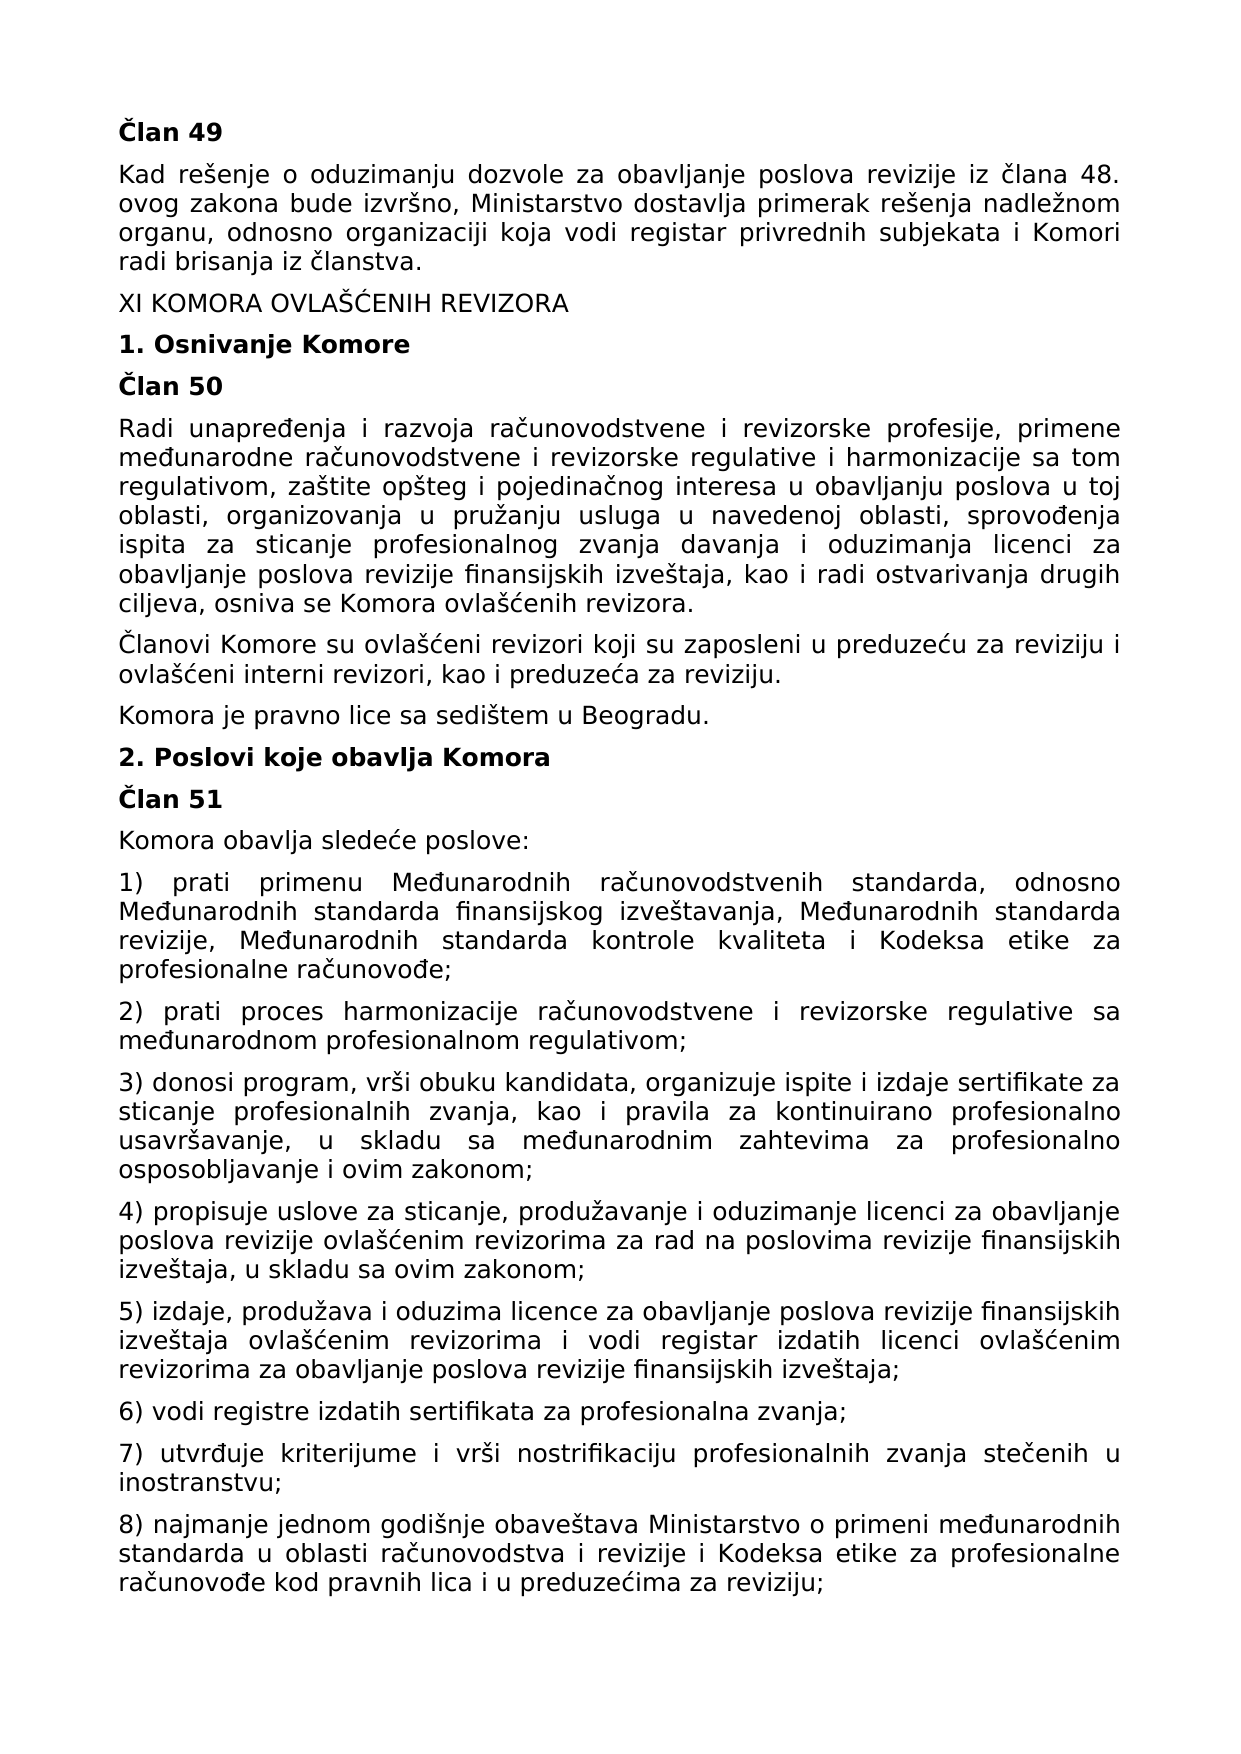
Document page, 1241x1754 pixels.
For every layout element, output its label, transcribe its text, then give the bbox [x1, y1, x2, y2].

text Komora obavlja sledeće poslove: [118, 826, 1122, 856]
text XI KOMORA OVLAŠĆENIH REVIZORA [118, 289, 1122, 318]
text Član 49 [118, 118, 1122, 147]
text 2) prati proces harmonizacije računovodstvene i revizorske regulative sa međunarodnom profesionalnom regulativom; [118, 997, 1122, 1056]
text Komora je pravno lice sa sedištem u Beogradu. [118, 701, 1122, 731]
text 2. Poslovi koje obavlja Komora [118, 743, 1122, 772]
text 6) vodi registre izdatih sertifikata za profesionalna zvanja; [118, 1397, 1122, 1426]
text Kad rešenje o oduzimanju dozvole za obavljanje poslova revizije iz člana 48. ovog zakona bude izvršno, Ministarstvo dostavlja primerak rešenja nadležnom organu, odnosno organizaciji koja vodi registar privrednih subjekata i Komori radi brisanja iz članstva. [118, 160, 1122, 276]
text 4) propisuje uslove za sticanje, produžavanje i oduzimanje licenci za obavljanje poslova revizije ovlašćenim revizorima za rad na poslovima revizije finansijskih izveštaja, u skladu sa ovim zakonom; [118, 1197, 1122, 1285]
text 8) najmanje jednom godišnje obaveštava Ministarstvo o primeni međunarodnih standarda u oblasti računovodstva i revizije i Kodeksa etike za profesionalne računovođe kod pravnih lica i u preduzećima za reviziju; [118, 1510, 1122, 1597]
text 7) utvrđuje kriterijume i vrši nostrifikaciju profesionalnih zvanja stečenih u inostranstvu; [118, 1439, 1122, 1497]
text Član 50 [118, 372, 1122, 401]
text 1) prati primenu Međunarodnih računovodstvenih standarda, odnosno Međunarodnih standarda finansijskog izveštavanja, Međunarodnih standarda revizije, Međunarodnih standarda kontrole kvaliteta i Kodeksa etike za profesionalne računovođe; [118, 868, 1122, 985]
text 3) donosi program, vrši obuku kandidata, organizuje ispite i izdaje sertifikate za sticanje profesionalnih zvanja, kao i pravila za kontinuirano profesionalno usavršavanje, u skladu sa međunarodnim zahtevima za profesionalno osposobljavanje i ovim zakonom; [118, 1068, 1122, 1185]
text Član 51 [118, 785, 1122, 814]
text 5) izdaje, produžava i oduzima licence za obavljanje poslova revizije finansijskih izveštaja ovlašćenim revizorima i vodi registar izdatih licenci ovlašćenim revizorima za obavljanje poslova revizije finansijskih izveštaja; [118, 1297, 1122, 1385]
text Radi unapređenja i razvoja računovodstvene i revizorske profesije, primene međunarodne računovodstvene i revizorske regulative i harmonizacije sa tom regulativom, zaštite opšteg i pojedinačnog interesa u obavljanju poslova u toj oblasti, organizovanja u pružanju usluga u navedenoj oblasti, sprovođenja ispita za sticanje profesionalnog zvanja davanja i oduzimanja licenci za obavljanje poslova revizije finansijskih izveštaja, kao i radi ostvarivanja drugih ciljeva, osniva se Komora ovlašćenih revizora. [118, 414, 1122, 618]
text 1. Osnivanje Komore [118, 331, 1122, 360]
text Članovi Komore su ovlašćeni revizori koji su zaposleni u preduzeću za reviziju i ovlašćeni interni revizori, kao i preduzeća za reviziju. [118, 631, 1122, 689]
